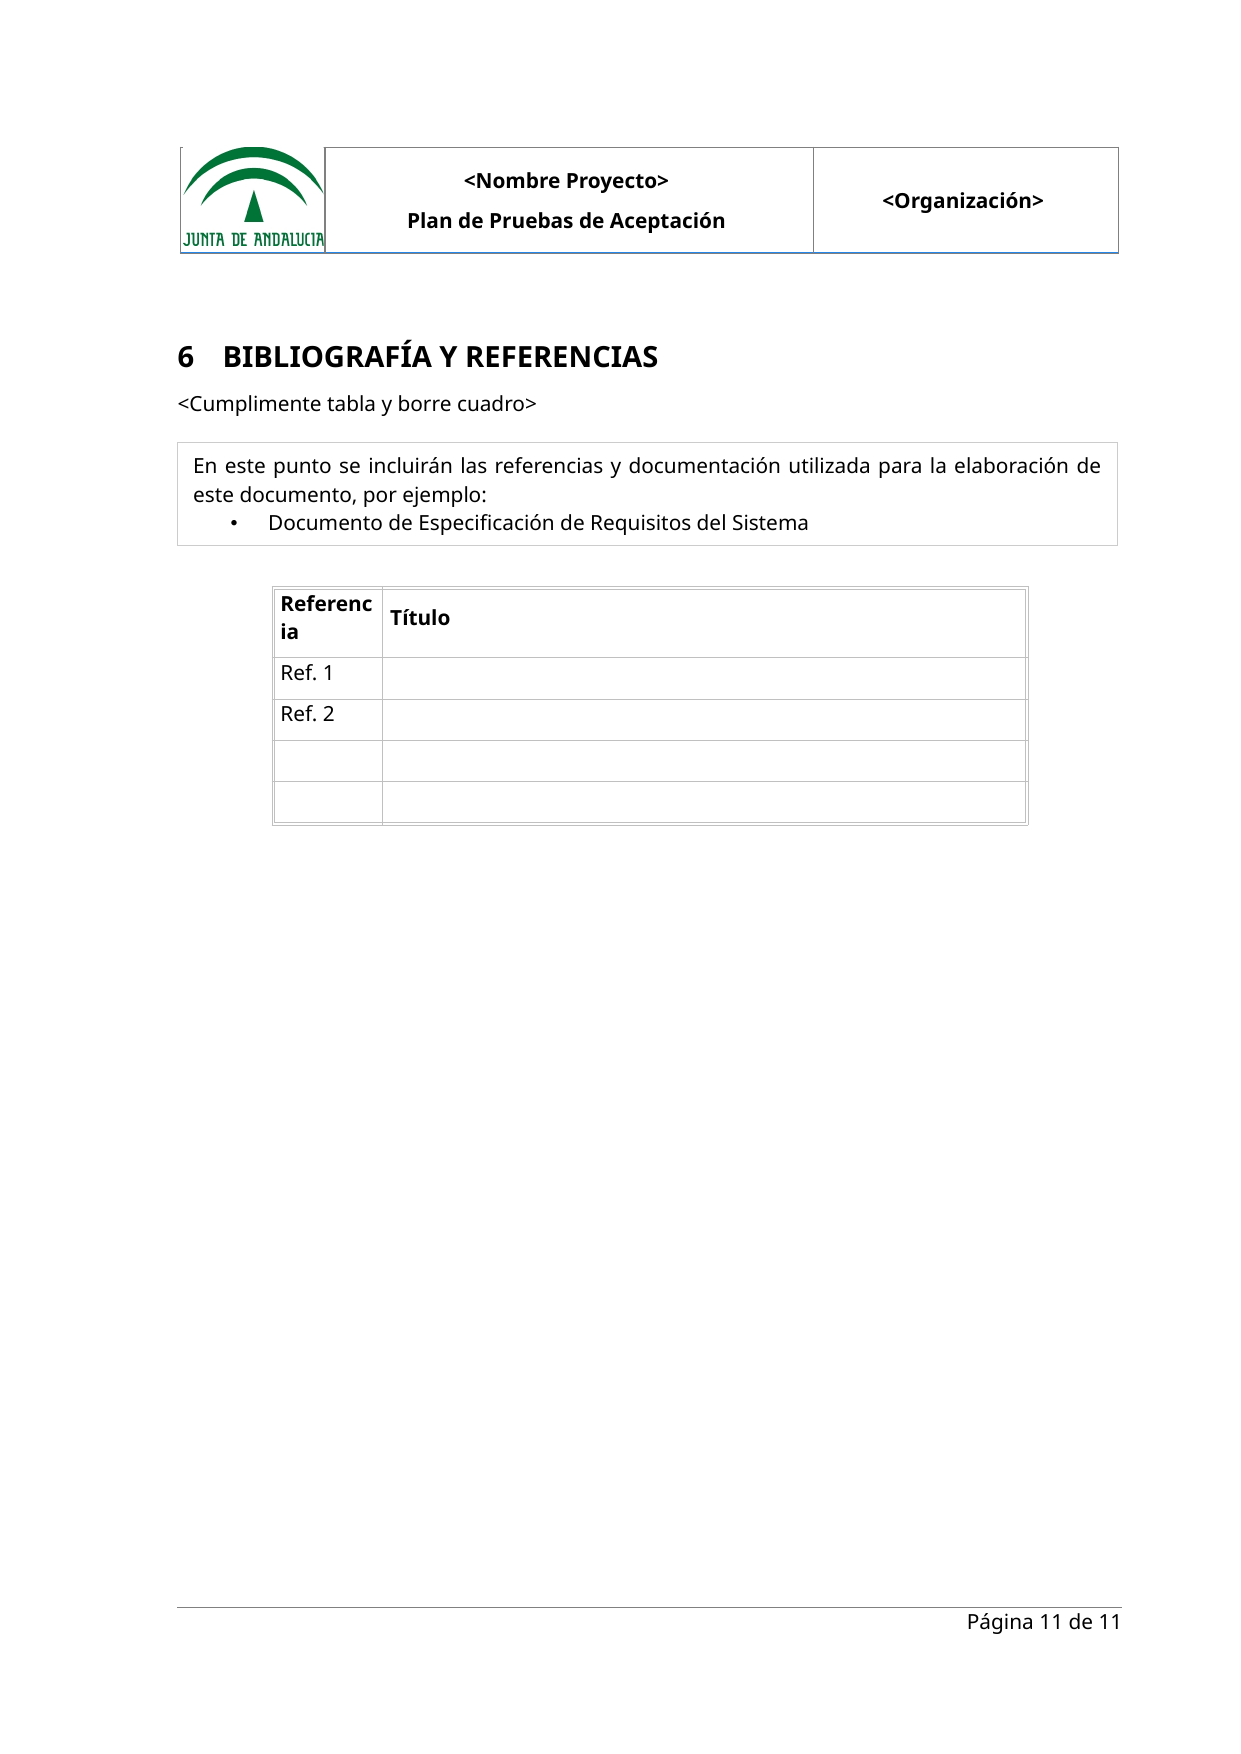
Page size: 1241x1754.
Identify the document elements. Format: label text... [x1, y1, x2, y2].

table_cell [275, 782, 382, 822]
table_cell [383, 782, 1025, 822]
subtitle BIBLIOGRAFÍA Y REFERENCIAS [177, 336, 1122, 376]
table_cell [383, 658, 1025, 698]
table_header Referencia [275, 590, 382, 657]
table_cell [383, 741, 1025, 781]
table_cell [275, 741, 382, 781]
table_cell Ref. 1 [275, 658, 382, 698]
table_cell Ref. 2 [275, 700, 382, 740]
picture [183, 147, 324, 246]
text En este punto se incluirán las referencias y documentación utilizada para la elaboración de este documento, por ejemplo: [193, 451, 1102, 508]
text <Cumplimente tabla y borre cuadro> [177, 389, 1122, 417]
table_header Título [383, 590, 1025, 657]
list Documento de Especificación de Requisitos del Sistema [230, 508, 1102, 537]
table_cell [383, 700, 1025, 740]
